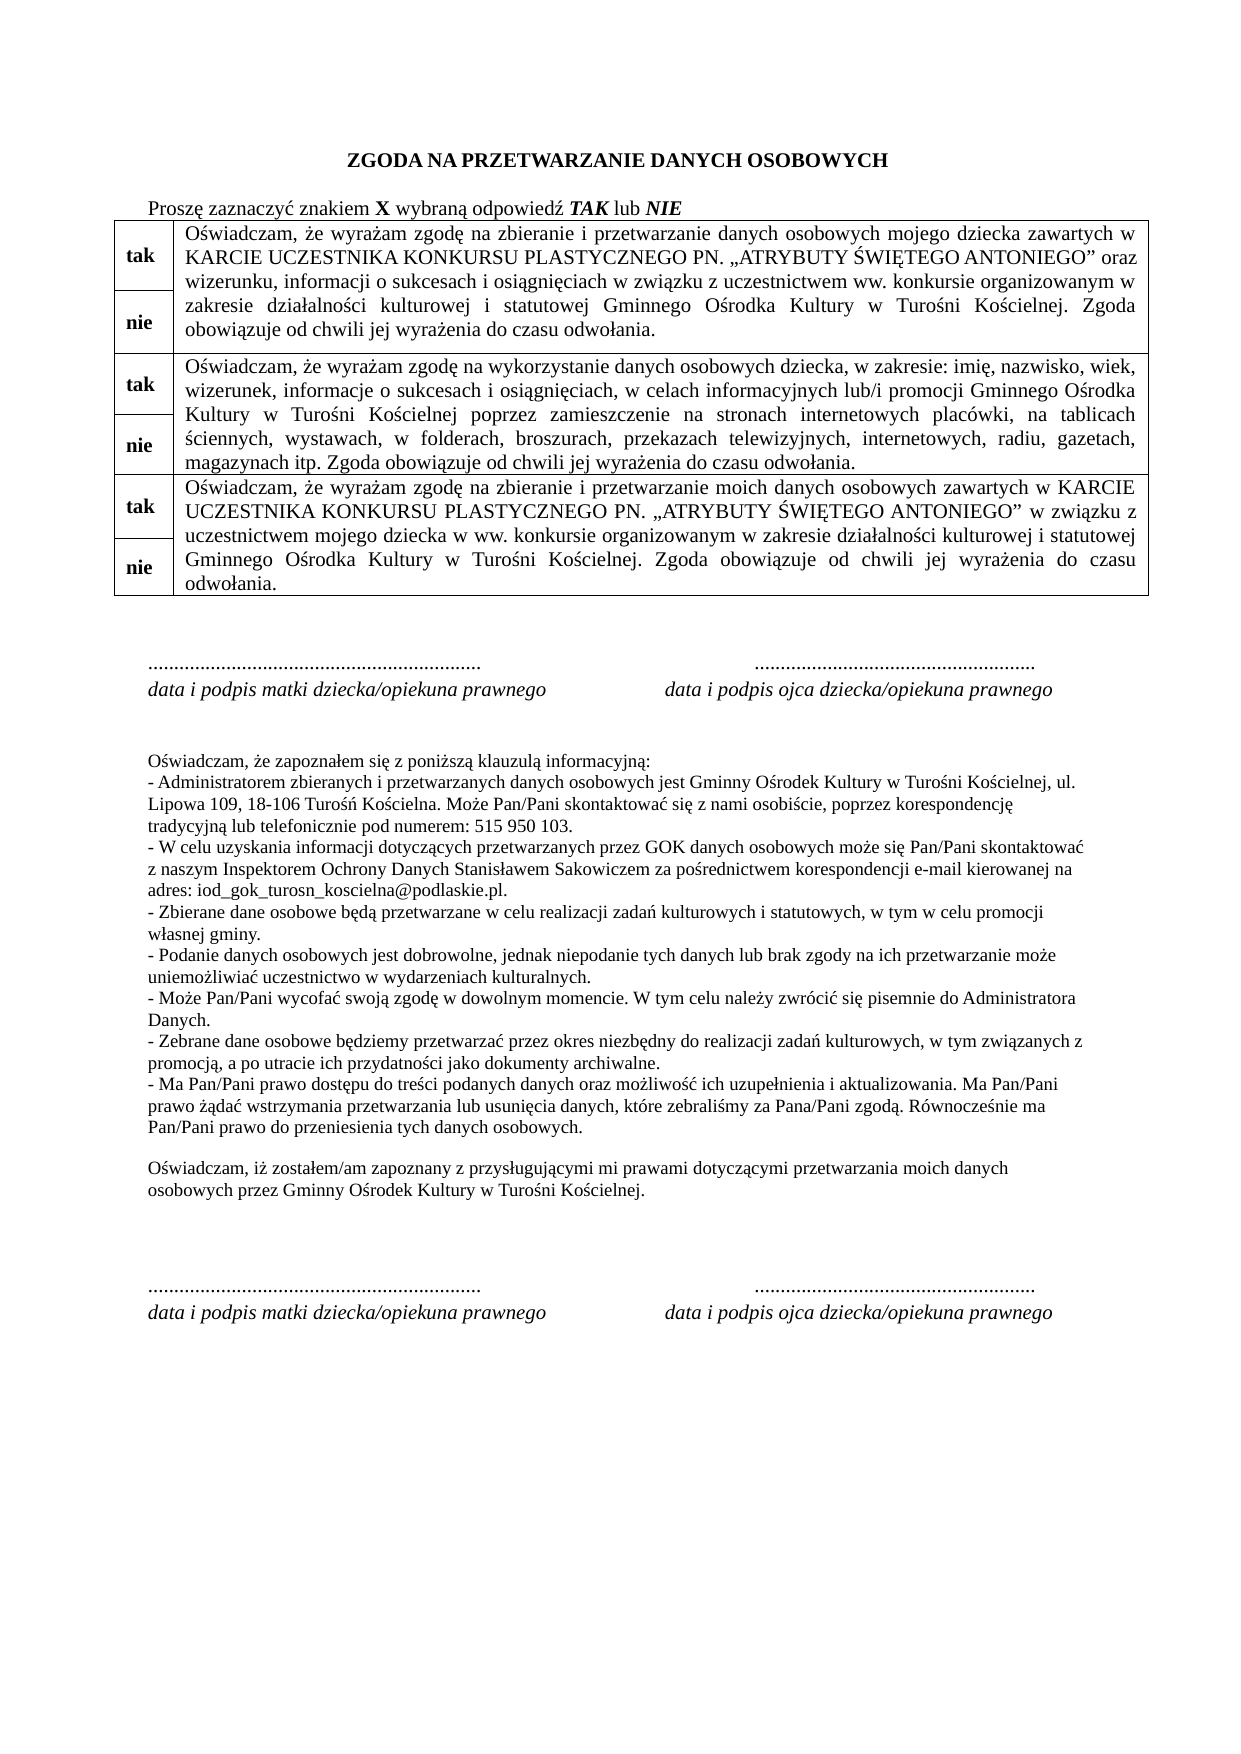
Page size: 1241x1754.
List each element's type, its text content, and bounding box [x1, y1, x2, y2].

text - W celu uzyskania informacji dotyczących przetwarzanych przez GOK danych osobowych może się Pan/Pani skontaktować z naszym Inspektorem Ochrony Danych Stanisławem Sakowiczem za pośrednictwem korespondencji e-mail kierowanej na adres: iod_gok_turosn_koscielna@podlaskie.pl. [148, 836, 1093, 901]
text Oświadczam, iż zostałem/am zapoznany z przysługującymi mi prawami dotyczącymi przetwarzania moich danych osobowych przez Gminny Ośrodek Kultury w Turośni Kościelnej. [148, 1157, 1093, 1200]
table_cell tak [115, 475, 173, 538]
text - Administratorem zbieranych i przetwarzanych danych osobowych jest Gminny Ośrodek Kultury w Turośni Kościelnej, ul. Lipowa 109, 18-106 Turośń Kościelna. Może Pan/Pani skontaktować się z nami osobiście, poprzez korespondencję tradycyjną lub telefonicznie pod numerem: 515 950 103. [148, 771, 1093, 836]
table_cell tak [115, 354, 173, 414]
text - Zbierane dane osobowe będą przetwarzane w celu realizacji zadań kulturowych i statutowych, w tym w celu promocji własnej gminy. [148, 901, 1093, 944]
table_cell nie [115, 415, 173, 474]
table_cell nie [115, 291, 173, 353]
table_cell Oświadczam, że wyrażam zgodę na zbieranie i przetwarzanie moich danych osobowych zawartych w KARCIE UCZESTNIKA KONKURSU PLASTYCZNEGO PN. „ATRYBUTY ŚWIĘTEGO ANTONIEGO” w związku z uczestnictwem mojego dziecka w ww. konkursie organizowanym w zakresie działalności kulturowej i statutowej Gminnego Ośrodka Kultury w Turośni Kościelnej. Zgoda obowiązuje od chwili jej wyrażenia do czasu odwołania. [174, 475, 1148, 595]
text Proszę zaznaczyć znakiem X wybraną odpowiedź TAK lub NIE [148, 196, 1093, 220]
list ................................................................ ...................................................... data i podpis matki dziecka/opiekuna prawnego data i podpis ojca dziecka/opiekuna prawnego [148, 1272, 1093, 1324]
text - Ma Pan/Pani prawo dostępu do treści podanych danych oraz możliwość ich uzupełnienia i aktualizowania. Ma Pan/Pani prawo żądać wstrzymania przetwarzania lub usunięcia danych, które zebraliśmy za Pana/Pani zgodą. Równocześnie ma Pan/Pani prawo do przeniesienia tych danych osobowych. [148, 1073, 1093, 1138]
table_header tak [115, 221, 173, 289]
table_header Oświadczam, że wyrażam zgodę na zbieranie i przetwarzanie danych osobowych mojego dziecka zawartych w KARCIE UCZESTNIKA KONKURSU PLASTYCZNEGO PN. „ATRYBUTY ŚWIĘTEGO ANTONIEGO” oraz wizerunku, informacji o sukcesach i osiągnięciach w związku z uczestnictwem ww. konkursie organizowanym w zakresie działalności kulturowej i statutowej Gminnego Ośrodka Kultury w Turośni Kościelnej. Zgoda obowiązuje od chwili jej wyrażenia do czasu odwołania. [174, 221, 1148, 353]
text - Może Pan/Pani wycofać swoją zgodę w dowolnym momencie. W tym celu należy zwrócić się pisemnie do Administratora Danych. [148, 987, 1093, 1030]
text - Podanie danych osobowych jest dobrowolne, jednak niepodanie tych danych lub brak zgody na ich przetwarzanie może uniemożliwiać uczestnictwo w wydarzeniach kulturalnych. [148, 944, 1093, 987]
text ZGODA NA PRZETWARZANIE DANYCH OSOBOWYCH [148, 148, 1093, 196]
table_cell nie [115, 539, 173, 595]
text Oświadczam, że zapoznałem się z poniższą klauzulą informacyjną: [148, 750, 1093, 771]
text - Zebrane dane osobowe będziemy przetwarzać przez okres niezbędny do realizacji zadań kulturowych, w tym związanych z promocją, a po utracie ich przydatności jako dokumenty archiwalne. [148, 1030, 1093, 1073]
table_cell Oświadczam, że wyrażam zgodę na wykorzystanie danych osobowych dziecka, w zakresie: imię, nazwisko, wiek, wizerunek, informacje o sukcesach i osiągnięciach, w celach informacyjnych lub/i promocji Gminnego Ośrodka Kultury w Turośni Kościelnej poprzez zamieszczenie na stronach internetowych placówki, na tablicach ściennych, wystawach, w folderach, broszurach, przekazach telewizyjnych, internetowych, radiu, gazetach, magazynach itp. Zgoda obowiązuje od chwili jej wyrażenia do czasu odwołania. [174, 354, 1148, 474]
list ................................................................ ...................................................... data i podpis matki dziecka/opiekuna prawnego data i podpis ojca dziecka/opiekuna prawnego [148, 650, 1093, 701]
